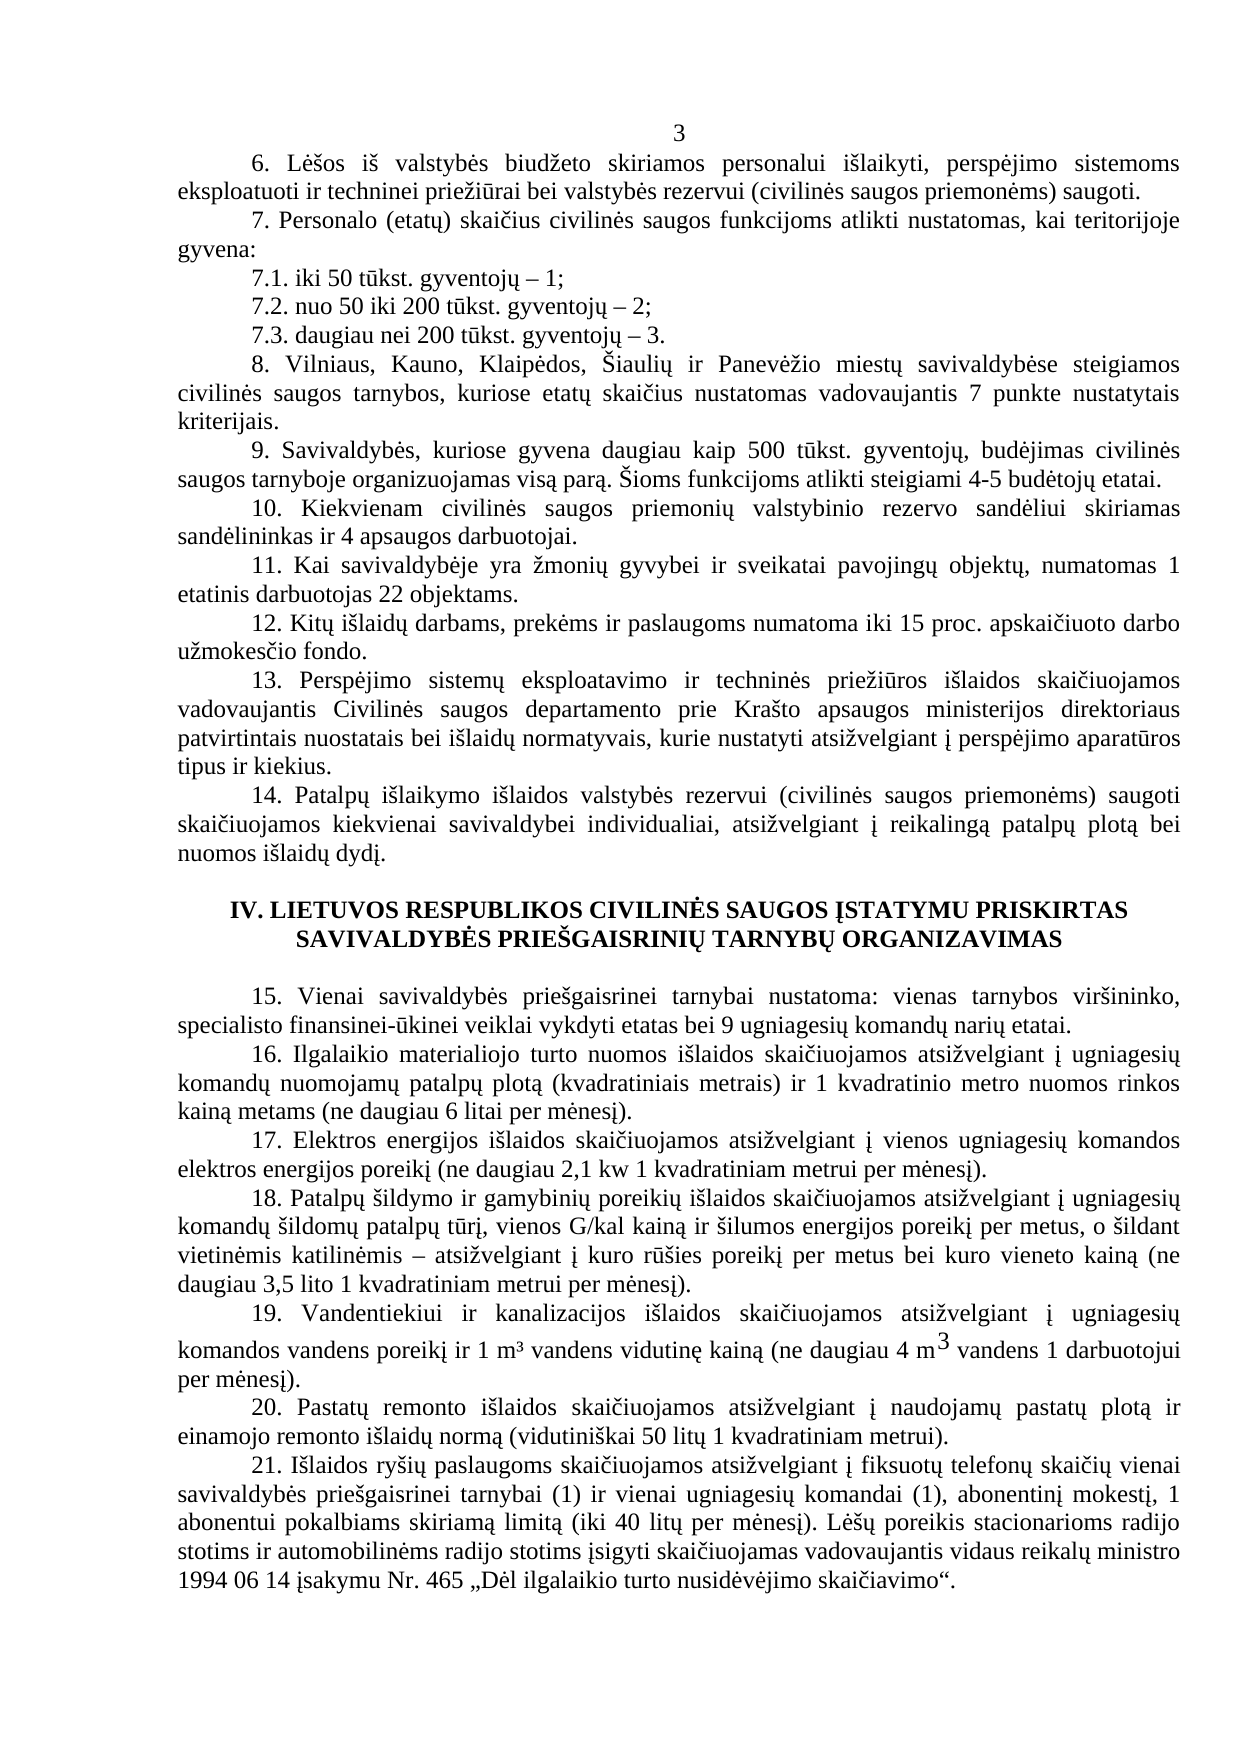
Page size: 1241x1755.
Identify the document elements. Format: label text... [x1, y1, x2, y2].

text 20. Pastatų remonto išlaidos skaičiuojamos atsižvelgiant į naudojamų pastatų plotą ir einamojo remonto išlaidų normą (vidutiniškai 50 litų 1 kvadratiniam metrui). [177, 1392, 1181, 1450]
text 7.2. nuo 50 iki 200 tūkst. gyventojų – 2; [177, 291, 1181, 320]
text 6. Lėšos iš valstybės biudžeto skiriamos personalui išlaikyti, perspėjimo sistemoms eksploatuoti ir techninei priežiūrai bei valstybės rezervui (civilinės saugos priemonėms) saugoti. [177, 148, 1181, 205]
text 16. Ilgalaikio materialiojo turto nuomos išlaidos skaičiuojamos atsižvelgiant į ugniagesių komandų nuomojamų patalpų plotą (kvadratiniais metrais) ir 1 kvadratinio metro nuomos rinkos kainą metams (ne daugiau 6 litai per mėnesį). [177, 1039, 1181, 1125]
text 21. Išlaidos ryšių paslaugoms skaičiuojamos atsižvelgiant į fiksuotų telefonų skaičių vienai savivaldybės priešgaisrinei tarnybai (1) ir vienai ugniagesių komandai (1), abonentinį mokestį, 1 abonentui pokalbiams skiriamą limitą (iki 40 litų per mėnesį). Lėšų poreikis stacionarioms radijo stotims ir automobilinėms radijo stotims įsigyti skaičiuojamas vadovaujantis vidaus reikalų ministro 1994 06 14 įsakymu Nr. 465 „Dėl ilgalaikio turto nusidėvėjimo skaičiavimo“. [177, 1450, 1181, 1594]
text 18. Patalpų šildymo ir gamybinių poreikių išlaidos skaičiuojamos atsižvelgiant į ugniagesių komandų šildomų patalpų tūrį, vienos G/kal kainą ir šilumos energijos poreikį per metus, o šildant vietinėmis katilinėmis – atsižvelgiant į kuro rūšies poreikį per metus bei kuro vieneto kainą (ne daugiau 3,5 lito 1 kvadratiniam metrui per mėnesį). [177, 1183, 1181, 1298]
text 19. Vandentiekiui ir kanalizacijos išlaidos skaičiuojamos atsižvelgiant į ugniagesių komandos vandens poreikį ir 1 m³ vandens vidutinę kainą (ne daugiau 4 m3 vandens 1 darbuotojui per mėnesį). [177, 1298, 1181, 1392]
text 7.1. iki 50 tūkst. gyventojų – 1; [177, 263, 1181, 291]
text 8. Vilniaus, Kauno, Klaipėdos, Šiaulių ir Panevėžio miestų savivaldybėse steigiamos civilinės saugos tarnybos, kuriose etatų skaičius nustatomas vadovaujantis 7 punkte nustatytais kriterijais. [177, 349, 1181, 435]
text 15. Vienai savivaldybės priešgaisrinei tarnybai nustatoma: vienas tarnybos viršininko, specialisto finansinei-ūkinei veiklai vykdyti etatas bei 9 ugniagesių komandų narių etatai. [177, 981, 1181, 1039]
text 12. Kitų išlaidų darbams, prekėms ir paslaugoms numatoma iki 15 proc. apskaičiuoto darbo užmokesčio fondo. [177, 608, 1181, 665]
text IV. LIETUVOS RESPUBLIKOS CIVILINĖS SAUGOS ĮSTATYMU PRISKIRTAS SAVIVALDYBĖS PRIEŠGAISRINIŲ TARNYBŲ ORGANIZAVIMAS [177, 895, 1181, 953]
text 10. Kiekvienam civilinės saugos priemonių valstybinio rezervo sandėliui skiriamas sandėlininkas ir 4 apsaugos darbuotojai. [177, 493, 1181, 550]
text 17. Elektros energijos išlaidos skaičiuojamos atsižvelgiant į vienos ugniagesių komandos elektros energijos poreikį (ne daugiau 2,1 kw 1 kvadratiniam metrui per mėnesį). [177, 1125, 1181, 1183]
text 14. Patalpų išlaikymo išlaidos valstybės rezervui (civilinės saugos priemonėms) saugoti skaičiuojamos kiekvienai savivaldybei individualiai, atsižvelgiant į reikalingą patalpų plotą bei nuomos išlaidų dydį. [177, 780, 1181, 866]
text 13. Perspėjimo sistemų eksploatavimo ir techninės priežiūros išlaidos skaičiuojamos vadovaujantis Civilinės saugos departamento prie Krašto apsaugos ministerijos direktoriaus patvirtintais nuostatais bei išlaidų normatyvais, kurie nustatyti atsižvelgiant į perspėjimo aparatūros tipus ir kiekius. [177, 665, 1181, 780]
text 7. Personalo (etatų) skaičius civilinės saugos funkcijoms atlikti nustatomas, kai teritorijoje gyvena: [177, 205, 1181, 263]
text 9. Savivaldybės, kuriose gyvena daugiau kaip 500 tūkst. gyventojų, budėjimas civilinės saugos tarnyboje organizuojamas visą parą. Šioms funkcijoms atlikti steigiami 4-5 budėtojų etatai. [177, 435, 1181, 493]
text 7.3. daugiau nei 200 tūkst. gyventojų – 3. [177, 320, 1181, 349]
text 11. Kai savivaldybėje yra žmonių gyvybei ir sveikatai pavojingų objektų, numatomas 1 etatinis darbuotojas 22 objektams. [177, 550, 1181, 608]
